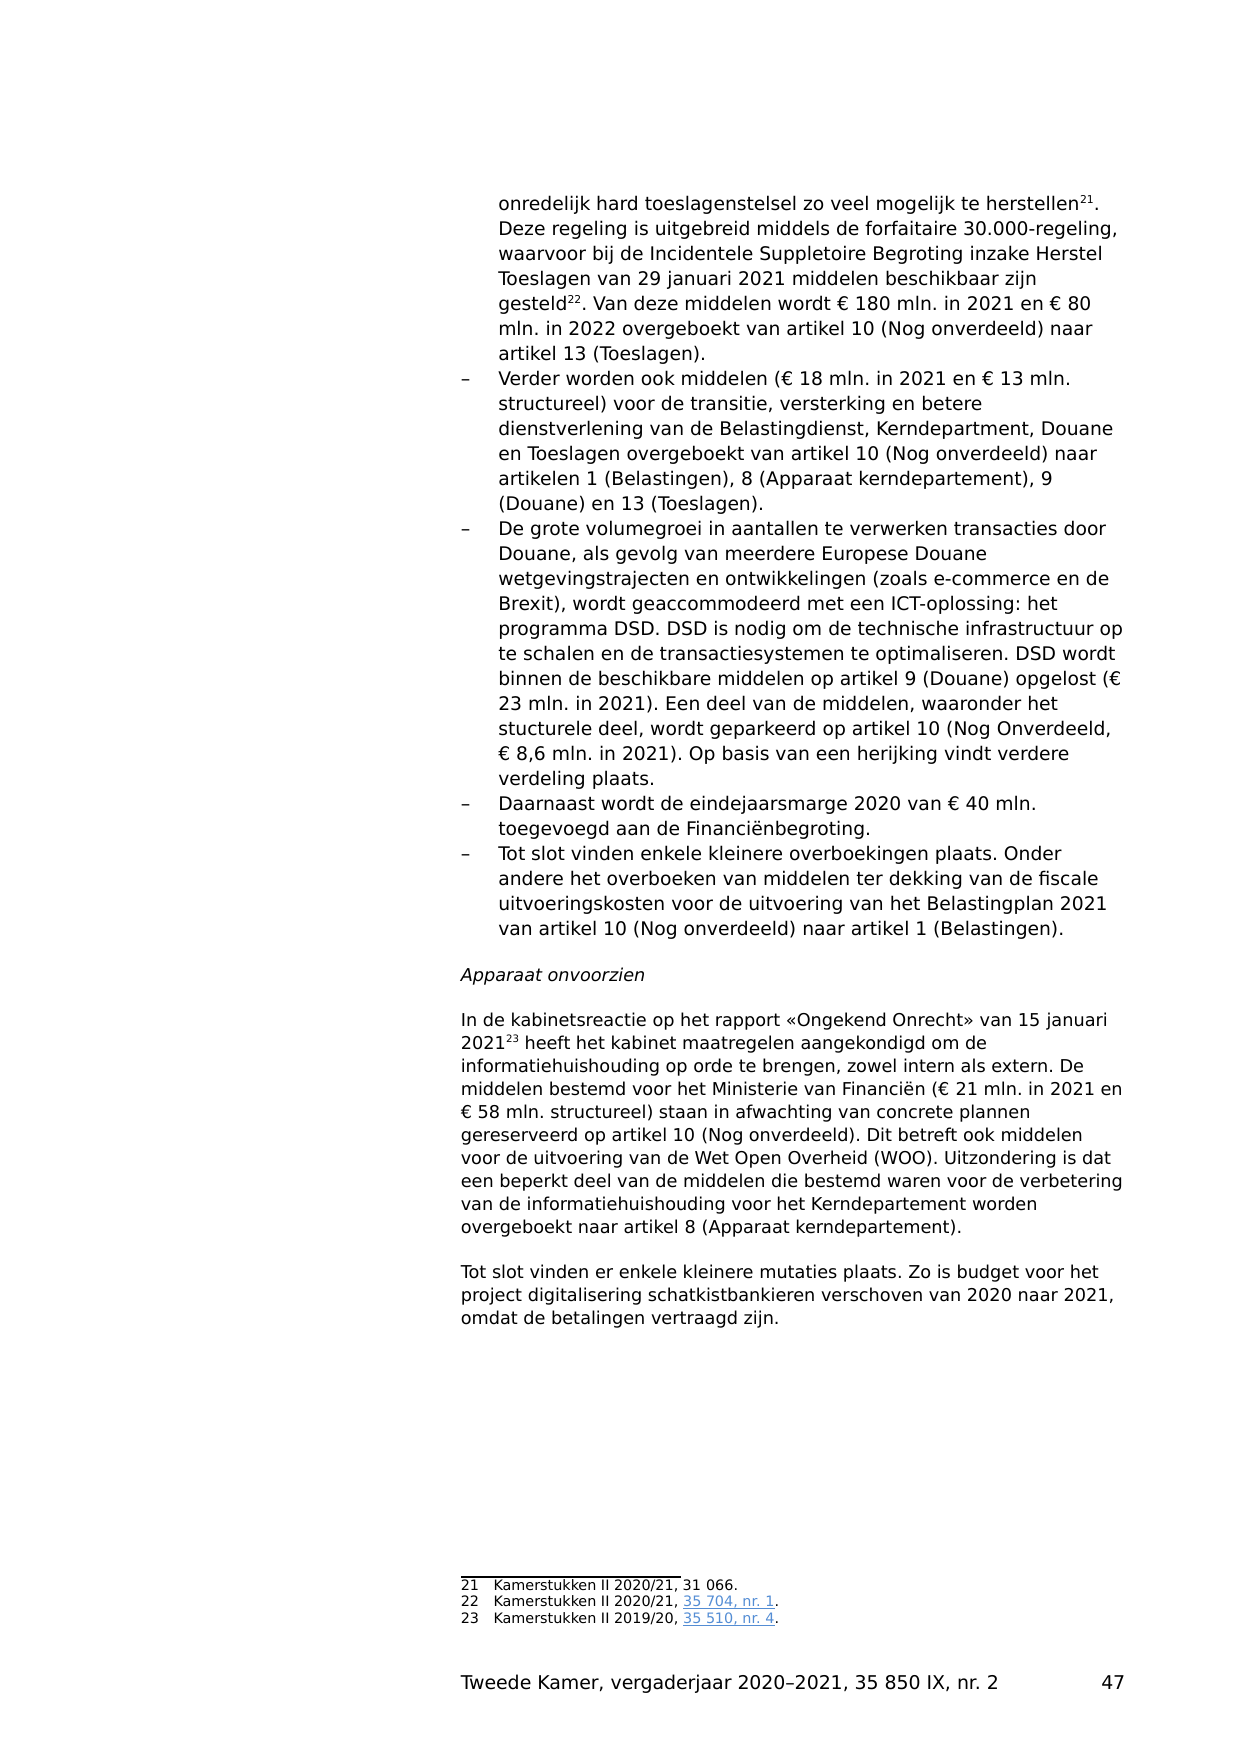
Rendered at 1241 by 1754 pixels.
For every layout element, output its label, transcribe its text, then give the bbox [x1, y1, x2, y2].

list __Kamerstukken II 2020/21, 35 704, nr. 1. [461, 1593, 1125, 1610]
list De grote volumegroei in aantallen te verwerken transacties door Douane, als gevolg van meerdere Europese Douane wetgevingstrajecten en ontwikkelingen (zoals e-commerce en de Brexit), wordt geaccommodeerd met een ICT-oplossing: het programma DSD. DSD is nodig om de technische infrastructuur op te schalen en de transactiesystemen te optimaliseren. DSD wordt binnen de beschikbare middelen op artikel 9 (Douane) opgelost (€ 23 mln. in 2021). Een deel van de middelen, waaronder het stucturele deel, wordt geparkeerd op artikel 10 (Nog Onverdeeld, € 8,6 mln. in 2021). Op basis van een herijking vindt verdere verdeling plaats. [461, 516, 1125, 791]
list onredelijk hard toeslagenstelsel zo veel mogelijk te herstellen. Deze regeling is uitgebreid middels de forfaitaire 30.000-regeling, waarvoor bij de Incidentele Suppletoire Begroting inzake Herstel Toeslagen van 29 januari 2021 middelen beschikbaar zijn gesteld. Van deze middelen wordt € 180 mln. in 2021 en € 80 mln. in 2022 overgeboekt van artikel 10 (Nog onverdeeld) naar artikel 13 (Toeslagen). [461, 191, 1125, 366]
list __Kamerstukken II 2020/21, 31 066. [461, 1577, 1125, 1593]
text __Kamerstukken II 2019/20, 35 510, nr. 4. [461, 1610, 1125, 1627]
text Apparaat onvoorzien [461, 963, 1125, 986]
list Daarnaast wordt de eindejaarsmarge 2020 van € 40 mln. toegevoegd aan de Financiënbegroting. [461, 791, 1125, 841]
list Verder worden ook middelen (€ 18 mln. in 2021 en € 13 mln. structureel) voor de transitie, versterking en betere dienstverlening van de Belastingdienst, Kerndepartment, Douane en Toeslagen overgeboekt van artikel 10 (Nog onverdeeld) naar artikelen 1 (Belastingen), 8 (Apparaat kerndepartement), 9 (Douane) en 13 (Toeslagen). [461, 366, 1125, 516]
text Tot slot vinden er enkele kleinere mutaties plaats. Zo is budget voor het project digitalisering schatkistbankieren verschoven van 2020 naar 2021, omdat de betalingen vertraagd zijn. [461, 1261, 1125, 1329]
text In de kabinetsreactie op het rapport «Ongekend Onrecht» van 15 januari 2021 heeft het kabinet maatregelen aangekondigd om de informatiehuishouding op orde te brengen, zowel intern als extern. De middelen bestemd voor het Ministerie van Financiën (€ 21 mln. in 2021 en € 58 mln. structureel) staan in afwachting van concrete plannen gereserveerd op artikel 10 (Nog onverdeeld). Dit betreft ook middelen voor de uitvoering van de Wet Open Overheid (WOO). Uitzondering is dat een beperkt deel van de middelen die bestemd waren voor de verbetering van de informatiehuishouding voor het Kerndepartement worden overgeboekt naar artikel 8 (Apparaat kerndepartement). [461, 1008, 1125, 1238]
list Tot slot vinden enkele kleinere overboekingen plaats. Onder andere het overboeken van middelen ter dekking van de fiscale uitvoeringskosten voor de uitvoering van het Belastingplan 2021 van artikel 10 (Nog onverdeeld) naar artikel 1 (Belastingen). [461, 841, 1125, 941]
